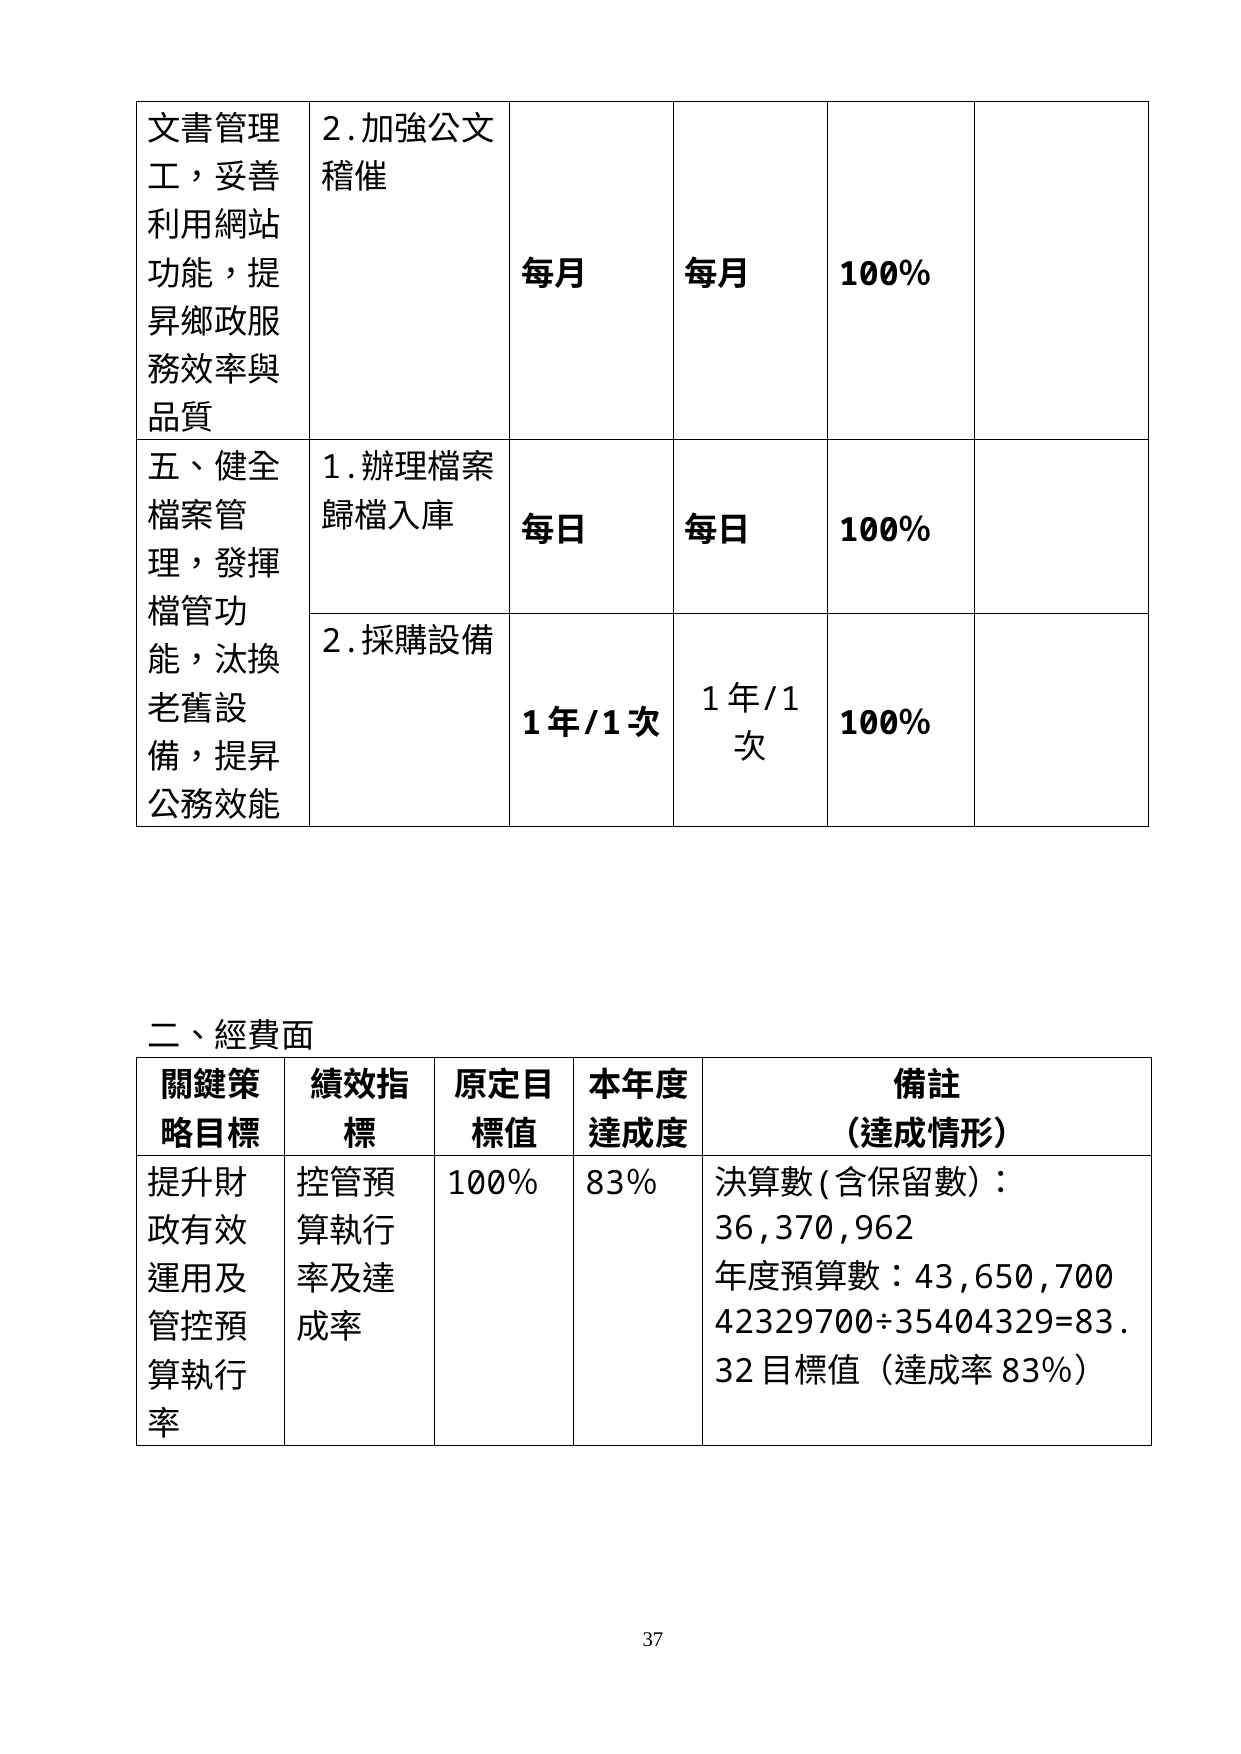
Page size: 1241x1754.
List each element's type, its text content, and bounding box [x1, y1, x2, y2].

table_cell 控管預算執行率及達成率 [285, 1156, 434, 1445]
table_cell 100％ [828, 614, 974, 826]
table_cell 100％ [828, 440, 974, 613]
table_cell [975, 440, 1148, 613]
table_cell 五、健全檔案管理，發揮檔管功能，汰換老舊設備，提昇公務效能 [137, 440, 309, 826]
table_cell 提升財政有效運用及管控預算執行率 [137, 1156, 284, 1445]
text 二、經費面 [148, 1009, 1157, 1057]
table_cell 2.採購設備 [310, 614, 509, 826]
table_cell 每日 [674, 440, 827, 613]
table_cell 1年/1次 [510, 614, 673, 826]
table_header 本年度達成度 [574, 1058, 702, 1154]
table_cell 2.加強公文稽催 [310, 102, 509, 439]
table_header 績效指標 [285, 1058, 434, 1154]
table_cell 每月 [674, 102, 827, 439]
table_cell 每日 [510, 440, 673, 613]
table_cell 83％ [574, 1156, 702, 1445]
table_header 原定目標值 [435, 1058, 573, 1154]
table_cell 1.辦理檔案歸檔入庫 [310, 440, 509, 613]
table_cell 100％ [828, 102, 974, 439]
table_cell 決算數(含保留數）：36,370,962 年度預算數：43,650,700 42329700÷35404329=83.32目標值（達成率83％） [703, 1156, 1151, 1445]
table_header 關鍵策略目標 [137, 1058, 284, 1154]
table_cell [975, 614, 1148, 826]
table_cell [975, 102, 1148, 439]
table_cell 文書管理工，妥善利用網站功能，提昇鄉政服務效率與品質 [137, 102, 309, 439]
table_cell 每月 [510, 102, 673, 439]
table_cell 100％ [435, 1156, 573, 1445]
table_cell 1年/1次 [674, 614, 827, 826]
table_header 備註 （達成情形） [703, 1058, 1151, 1154]
